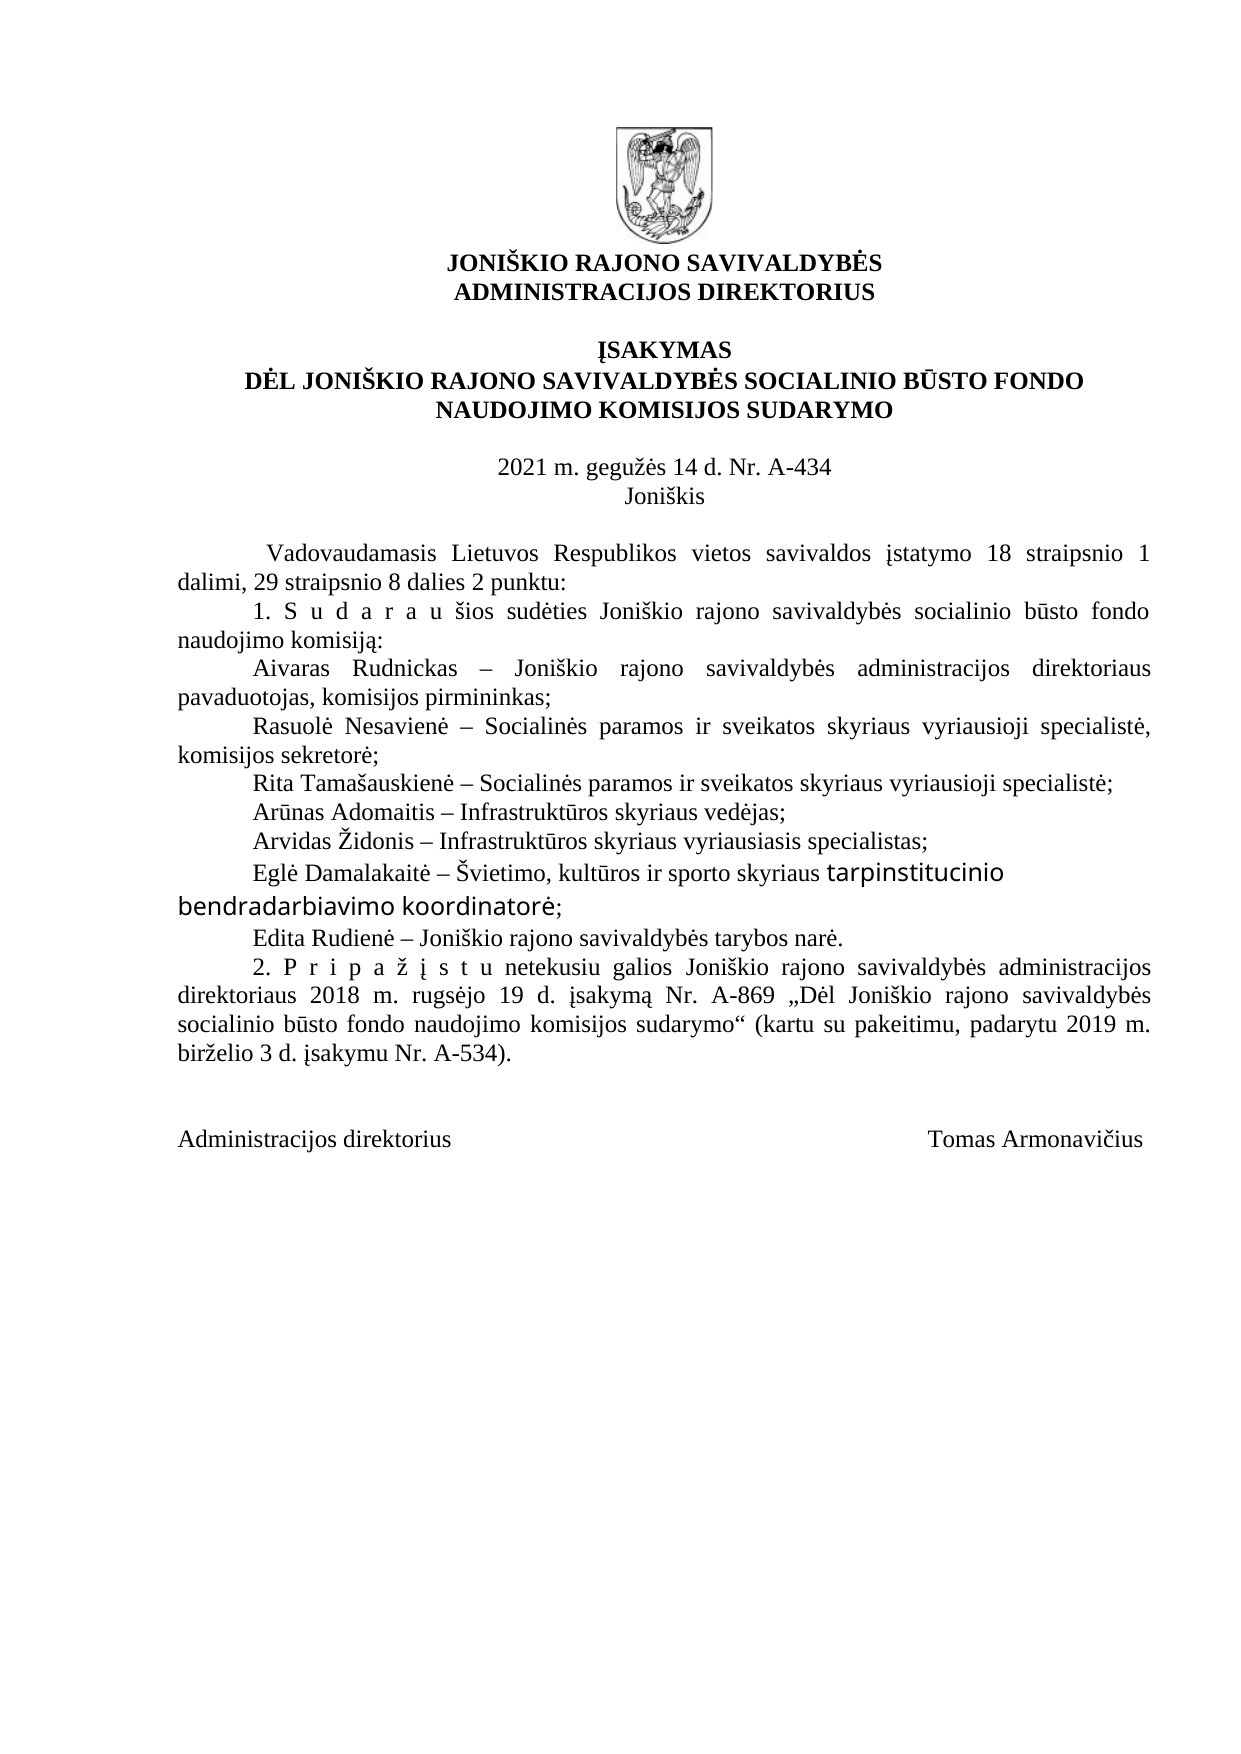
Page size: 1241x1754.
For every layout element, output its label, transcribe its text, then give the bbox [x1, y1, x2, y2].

table_cell Įsakymas [177, 335, 1152, 363]
text Arūnas Adomaitis – Infrastruktūros skyriaus vedėjas; [177, 797, 1152, 826]
text 1. S u d a r a u šios sudėties Joniškio rajono savivaldybės socialinio būsto fondo naudojimo komisiją: [177, 596, 1152, 653]
text Rasuolė Nesavienė – Socialinės paramos ir sveikatos skyriaus vyriausioji specialistė, komisijos sekretorė; [177, 711, 1152, 768]
text Eglė Damalakaitė – Švietimo, kultūros ir sporto skyriaus tarpinstitucinio bendradarbiavimo koordinatorė; [177, 855, 1152, 923]
text Administracijos direktorius Tomas Armonavičius [177, 1124, 1152, 1153]
text Aivaras Rudnickas – Joniškio rajono savivaldybės administracijos direktoriaus pavaduotojas, komisijos pirmininkas; [177, 653, 1152, 711]
table_cell Joniškio rajono savivaldybės Administracijos direktorius [177, 249, 1152, 306]
text DĖL JONIŠKIO RAJONO SAVIVALDYBĖS SOCIALINIO BŪSTO FONDO NAUDOJIMO KOMISIJOS SUDARYMO [177, 366, 1152, 423]
table_header [713, 128, 1152, 244]
table_cell [177, 306, 1152, 335]
text Rita Tamašauskienė – Socialinės paramos ir sveikatos skyriaus vyriausioji specialistė; [177, 768, 1152, 797]
text Arvidas Židonis – Infrastruktūros skyriaus vyriausiasis specialistas; [177, 826, 1152, 855]
table_header [177, 128, 616, 244]
text Edita Rudienė – Joniškio rajono savivaldybės tarybos narė. [177, 923, 1152, 952]
text 2. P r i p a ž į s t u netekusiu galios Joniškio rajono savivaldybės administracijos direktoriaus 2018 m. rugsėjo 19 d. įsakymą Nr. A-869 „Dėl Joniškio rajono savivaldybės socialinio būsto fondo naudojimo komisijos sudarymo“ (kartu su pakeitimu, padarytu 2019 m. birželio 3 d. įsakymu Nr. A-534). [177, 952, 1152, 1067]
text 2021 m. gegužės 14 d. Nr. A-434 [177, 452, 1152, 481]
table_cell [177, 244, 1152, 248]
text Vadovaudamasis Lietuvos Respublikos vietos savivaldos įstatymo 18 straipsnio 1 dalimi, 29 straipsnio 8 dalies 2 punktu: [177, 538, 1152, 596]
text Joniškis [177, 481, 1152, 510]
